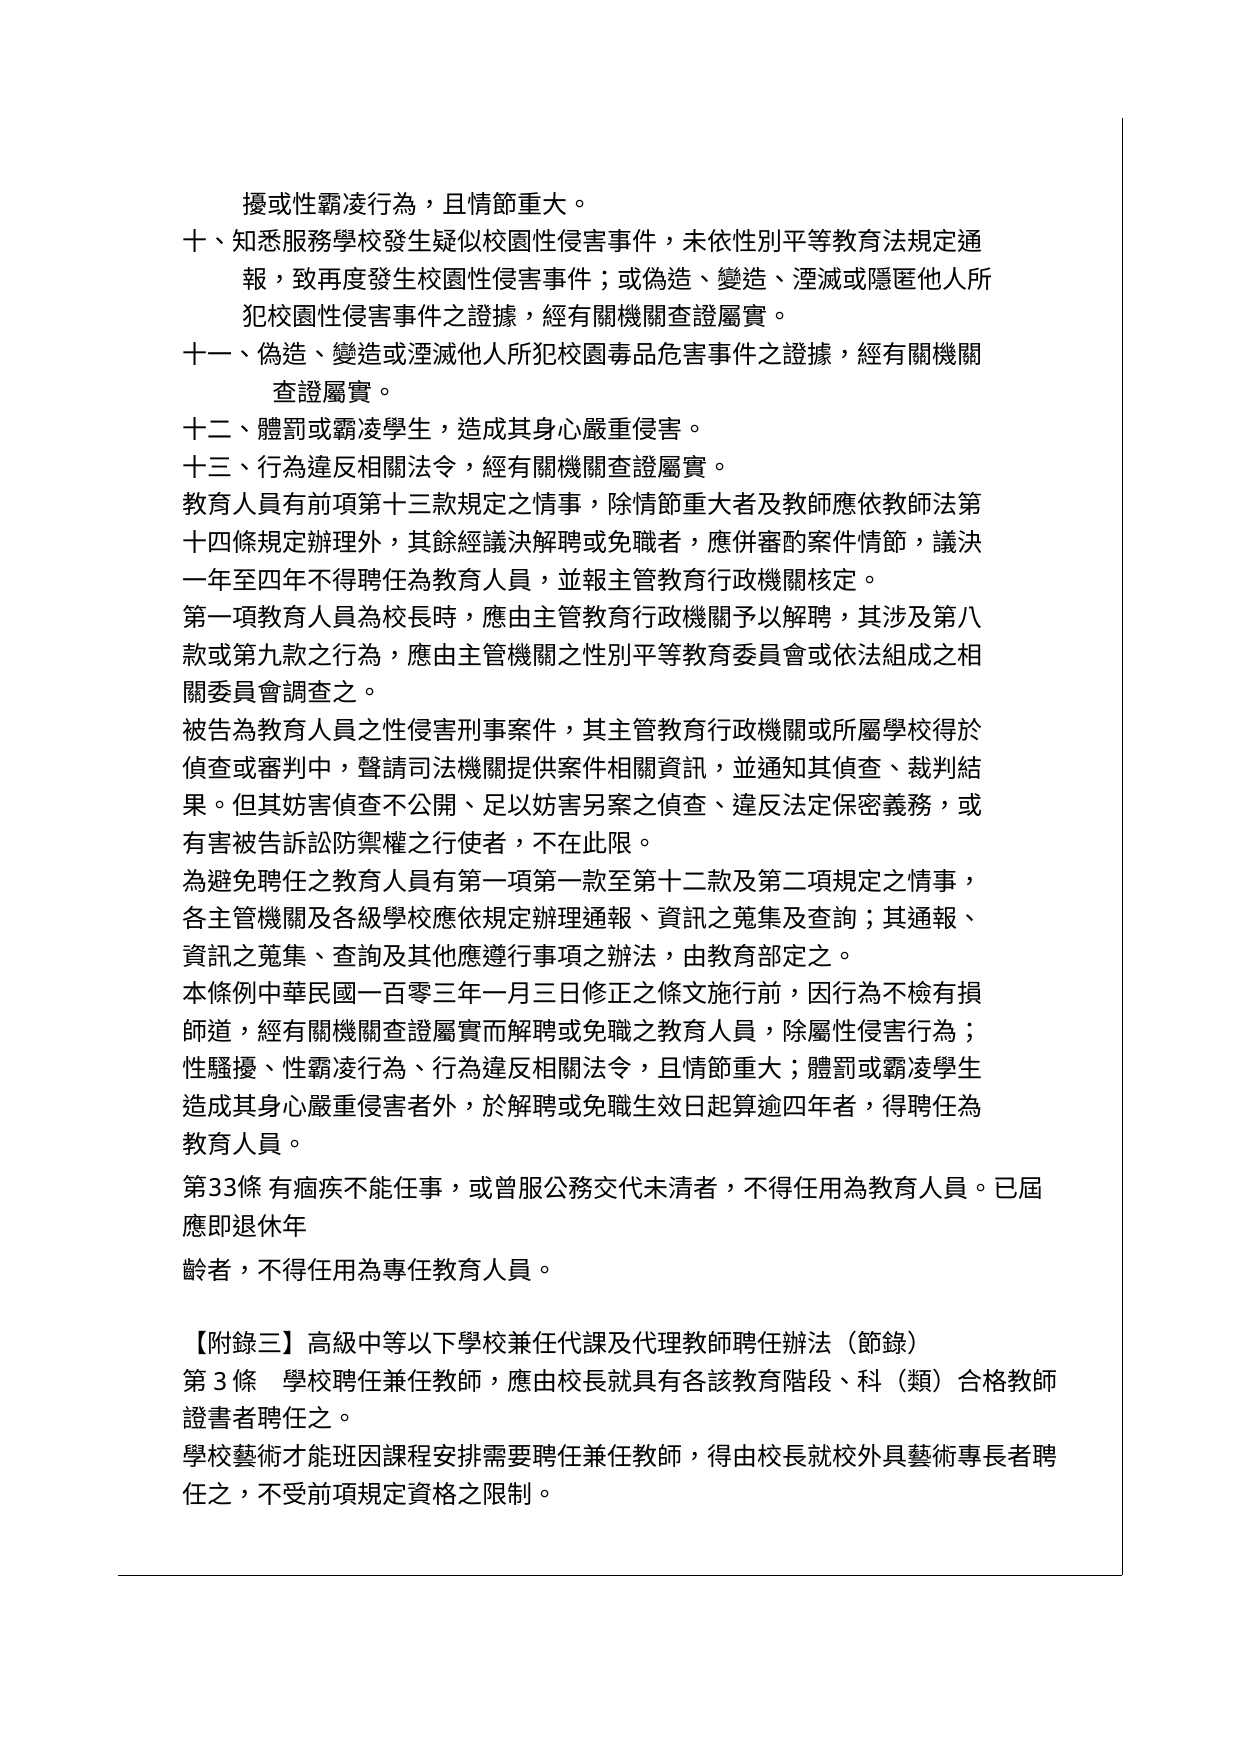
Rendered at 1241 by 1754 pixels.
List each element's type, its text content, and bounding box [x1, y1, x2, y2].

subtitle 學校藝術才能班因課程安排需要聘任兼任教師，得由校長就校外具藝術專長者聘任之，不受前項規定資格之限制。 [118, 1435, 1122, 1575]
subtitle 被告為教育人員之性侵害刑事案件，其主管教育行政機關或所屬學校得於 [118, 709, 1122, 747]
subtitle 性騷擾、性霸凌行為、行為違反相關法令，且情節重大；體罰或霸凌學生 [118, 1048, 1122, 1085]
subtitle 師道，經有關機關查證屬實而解聘或免職之教育人員，除屬性侵害行為； [118, 1010, 1122, 1048]
subtitle 犯校園性侵害事件之證據，經有關機關查證屬實。 [118, 296, 1122, 333]
subtitle 查證屬實。 [118, 371, 1122, 408]
subtitle 造成其身心嚴重侵害者外，於解聘或免職生效日起算逾四年者，得聘任為 [118, 1085, 1122, 1103]
subtitle 十四條規定辦理外，其餘經議決解聘或免職者，應併審酌案件情節，議決 [118, 521, 1122, 559]
subtitle 果。但其妨害偵查不公開、足以妨害另案之偵查、違反法定保密義務，或 [118, 784, 1122, 822]
subtitle 報，致再度發生校園性侵害事件；或偽造、變造、湮滅或隱匿他人所 [118, 258, 1122, 296]
subtitle 有害被告訴訟防禦權之行使者，不在此限。 [118, 822, 1122, 859]
subtitle 一年至四年不得聘任為教育人員，並報主管教育行政機關核定。 [118, 559, 1122, 596]
subtitle 為避免聘任之教育人員有第一項第一款至第十二款及第二項規定之情事， [118, 859, 1122, 897]
list 有痼疾不能任事，或曾服公務交代未清者，不得任用為教育人員。已屆應即退休年 [118, 1103, 1122, 1185]
subtitle 十一、偽造、變造或湮滅他人所犯校園毒品危害事件之證據，經有關機關 [118, 333, 1122, 371]
subtitle 第3條 學校聘任兼任教師，應由校長就具有各該教育階段、科（類）合格教師證書者聘任之。 [118, 1360, 1122, 1435]
subtitle 十三、行為違反相關法令，經有關機關查證屬實。 [118, 446, 1122, 483]
subtitle 【附錄三】高級中等以下學校兼任代課及代理教師聘任辦法（節錄） [118, 1322, 1122, 1360]
subtitle 款或第九款之行為，應由主管機關之性別平等教育委員會或依法組成之相 [118, 634, 1122, 672]
subtitle 關委員會調查之。 [118, 672, 1122, 709]
subtitle 資訊之蒐集、查詢及其他應遵行事項之辦法，由教育部定之。 [118, 935, 1122, 972]
subtitle 齡者，不得任用為專任教育人員。 [118, 1185, 1122, 1287]
subtitle 偵查或審判中，聲請司法機關提供案件相關資訊，並通知其偵查、裁判結 [118, 747, 1122, 784]
subtitle 第一項教育人員為校長時，應由主管教育行政機關予以解聘，其涉及第八 [118, 596, 1122, 634]
subtitle 各主管機關及各級學校應依規定辦理通報、資訊之蒐集及查詢；其通報、 [118, 897, 1122, 935]
subtitle 本條例中華民國一百零三年一月三日修正之條文施行前，因行為不檢有損 [118, 972, 1122, 1010]
subtitle 教育人員有前項第十三款規定之情事，除情節重大者及教師應依教師法第 [118, 483, 1122, 521]
subtitle 十、知悉服務學校發生疑似校園性侵害事件，未依性別平等教育法規定通 [118, 220, 1122, 258]
subtitle 十二、體罰或霸凌學生，造成其身心嚴重侵害。 [118, 408, 1122, 446]
subtitle 擾或性霸凌行為，且情節重大。 [118, 118, 1122, 220]
